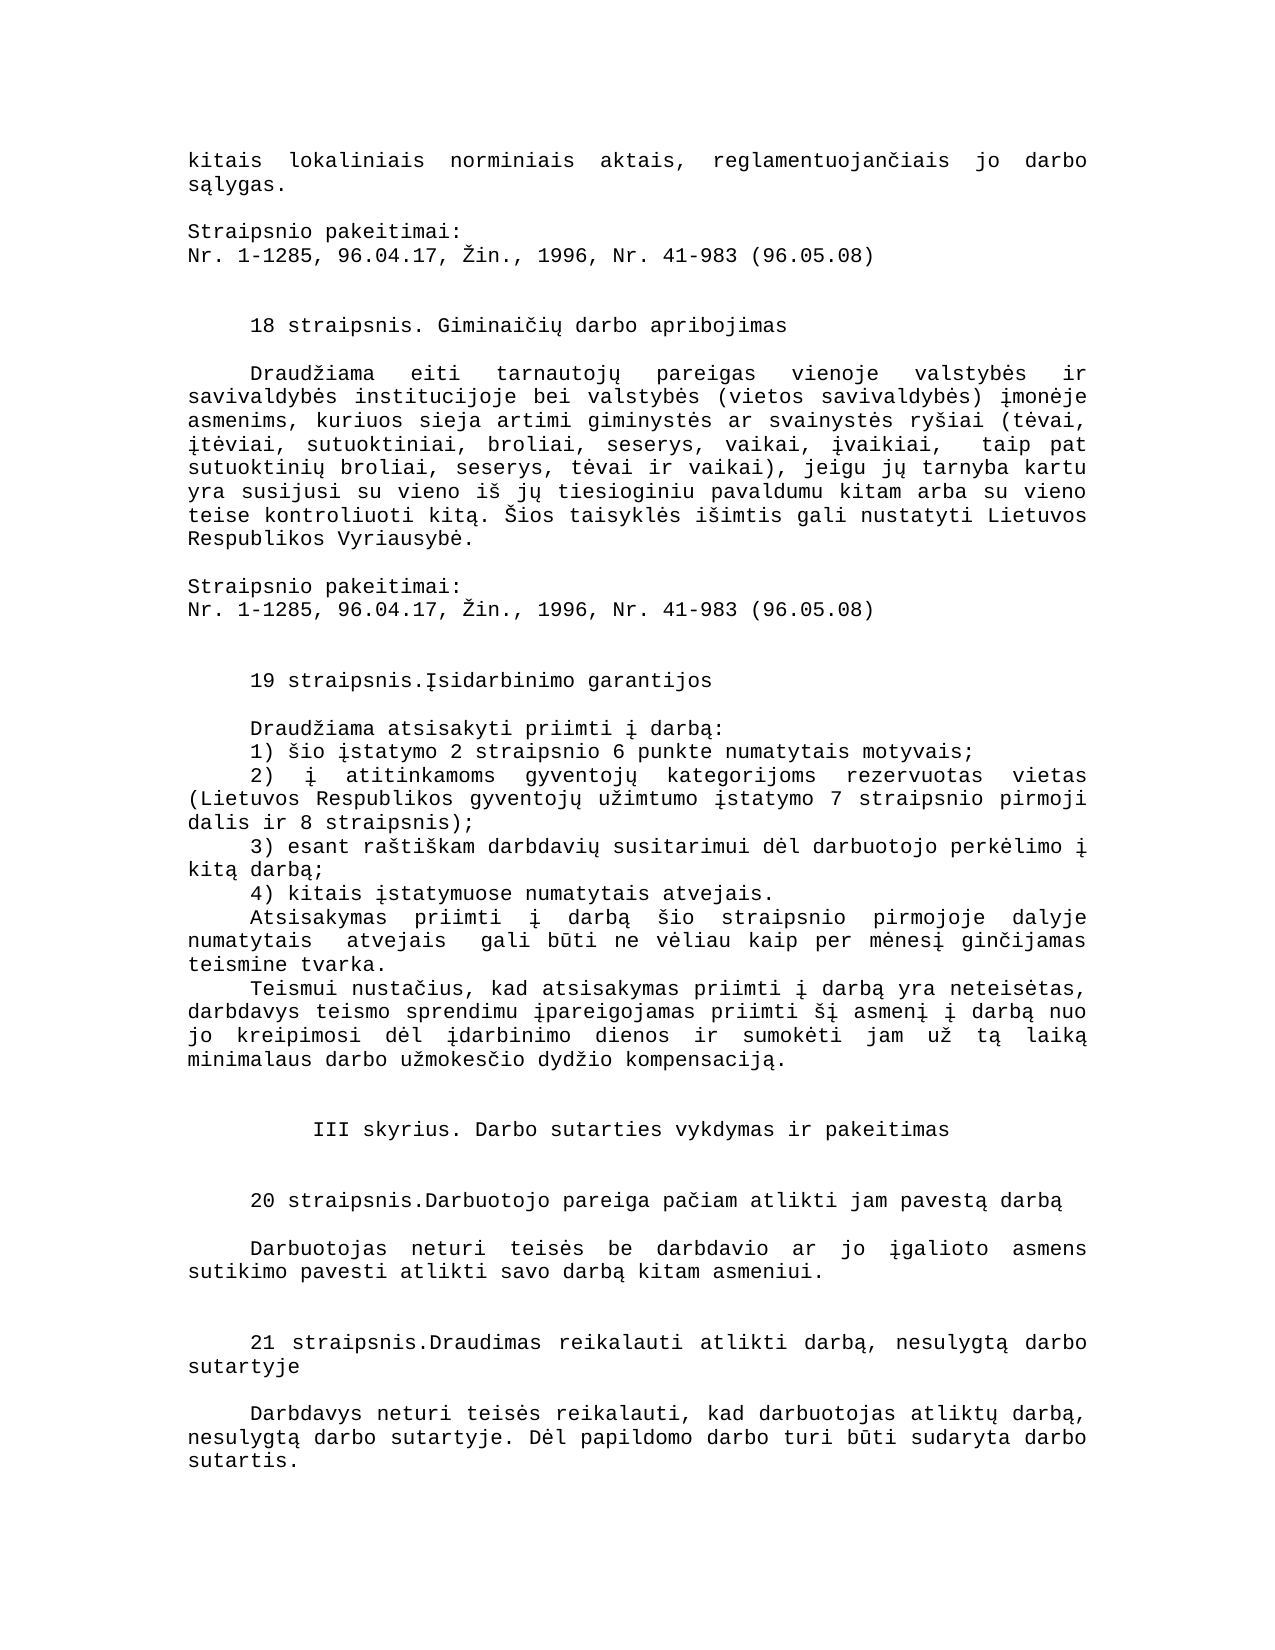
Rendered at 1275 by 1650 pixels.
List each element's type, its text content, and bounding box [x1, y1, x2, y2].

text 18 straipsnis. Giminaičių darbo apribojimas [187, 316, 1087, 339]
text 20 straipsnis.Darbuotojo pareiga pačiam atlikti jam pavestą darbą [187, 1190, 1087, 1214]
text Teismui nustačius, kad atsisakymas priimti į darbą yra neteisėtas, darbdavys teismo sprendimu įpareigojamas priimti šį asmenį į darbą nuo jo kreipimosi dėl įdarbinimo dienos ir sumokėti jam už tą laiką minimalaus darbo užmokesčio dydžio kompensaciją. [187, 978, 1087, 1072]
text 21 straipsnis.Draudimas reikalauti atlikti darbą, nesulygtą darbo sutartyje [187, 1332, 1087, 1379]
text Darbuotojas neturi teisės be darbdavio ar jo įgalioto asmens sutikimo pavesti atlikti savo darbą kitam asmeniui. [187, 1238, 1087, 1285]
text 19 straipsnis.Įsidarbinimo garantijos [187, 670, 1087, 694]
text Draudžiama eiti tarnautojų pareigas vienoje valstybės ir savivaldybės institucijoje bei valstybės (vietos savivaldybės) įmonėje asmenims, kuriuos sieja artimi giminystės ar svainystės ryšiai (tėvai, įtėviai, sutuoktiniai, broliai, seserys, vaikai, įvaikiai, taip pat sutuoktinių broliai, seserys, tėvai ir vaikai), jeigu jų tarnyba kartu yra susijusi su vieno iš jų tiesioginiu pavaldumu kitam arba su vieno teise kontroliuoti kitą. Šios taisyklės išimtis gali nustatyti Lietuvos Respublikos Vyriausybė. [187, 363, 1087, 552]
text kitais lokaliniais norminiais aktais, reglamentuojančiais jo darbo sąlygas. [187, 150, 1087, 197]
text III skyrius. Darbo sutarties vykdymas ir pakeitimas [187, 1119, 1087, 1143]
text 1) šio įstatymo 2 straipsnio 6 punkte numatytais motyvais; [187, 741, 1087, 765]
text 4) kitais įstatymuose numatytais atvejais. [187, 883, 1087, 907]
text Draudžiama atsisakyti priimti į darbą: [187, 717, 1087, 741]
text Nr. 1-1285, 96.04.17, Žin., 1996, Nr. 41-983 (96.05.08) [187, 244, 1087, 268]
text 2) į atitinkamoms gyventojų kategorijoms rezervuotas vietas (Lietuvos Respublikos gyventojų užimtumo įstatymo 7 straipsnio pirmoji dalis ir 8 straipsnis); [187, 765, 1087, 836]
text Straipsnio pakeitimai: [187, 221, 1087, 244]
text Nr. 1-1285, 96.04.17, Žin., 1996, Nr. 41-983 (96.05.08) [187, 599, 1087, 623]
text Atsisakymas priimti į darbą šio straipsnio pirmojoje dalyje numatytais atvejais gali būti ne vėliau kaip per mėnesį ginčijamas teismine tvarka. [187, 907, 1087, 978]
text Darbdavys neturi teisės reikalauti, kad darbuotojas atliktų darbą, nesulygtą darbo sutartyje. Dėl papildomo darbo turi būti sudaryta darbo sutartis. [187, 1403, 1087, 1474]
text 3) esant raštiškam darbdavių susitarimui dėl darbuotojo perkėlimo į kitą darbą; [187, 836, 1087, 883]
text Straipsnio pakeitimai: [187, 576, 1087, 599]
